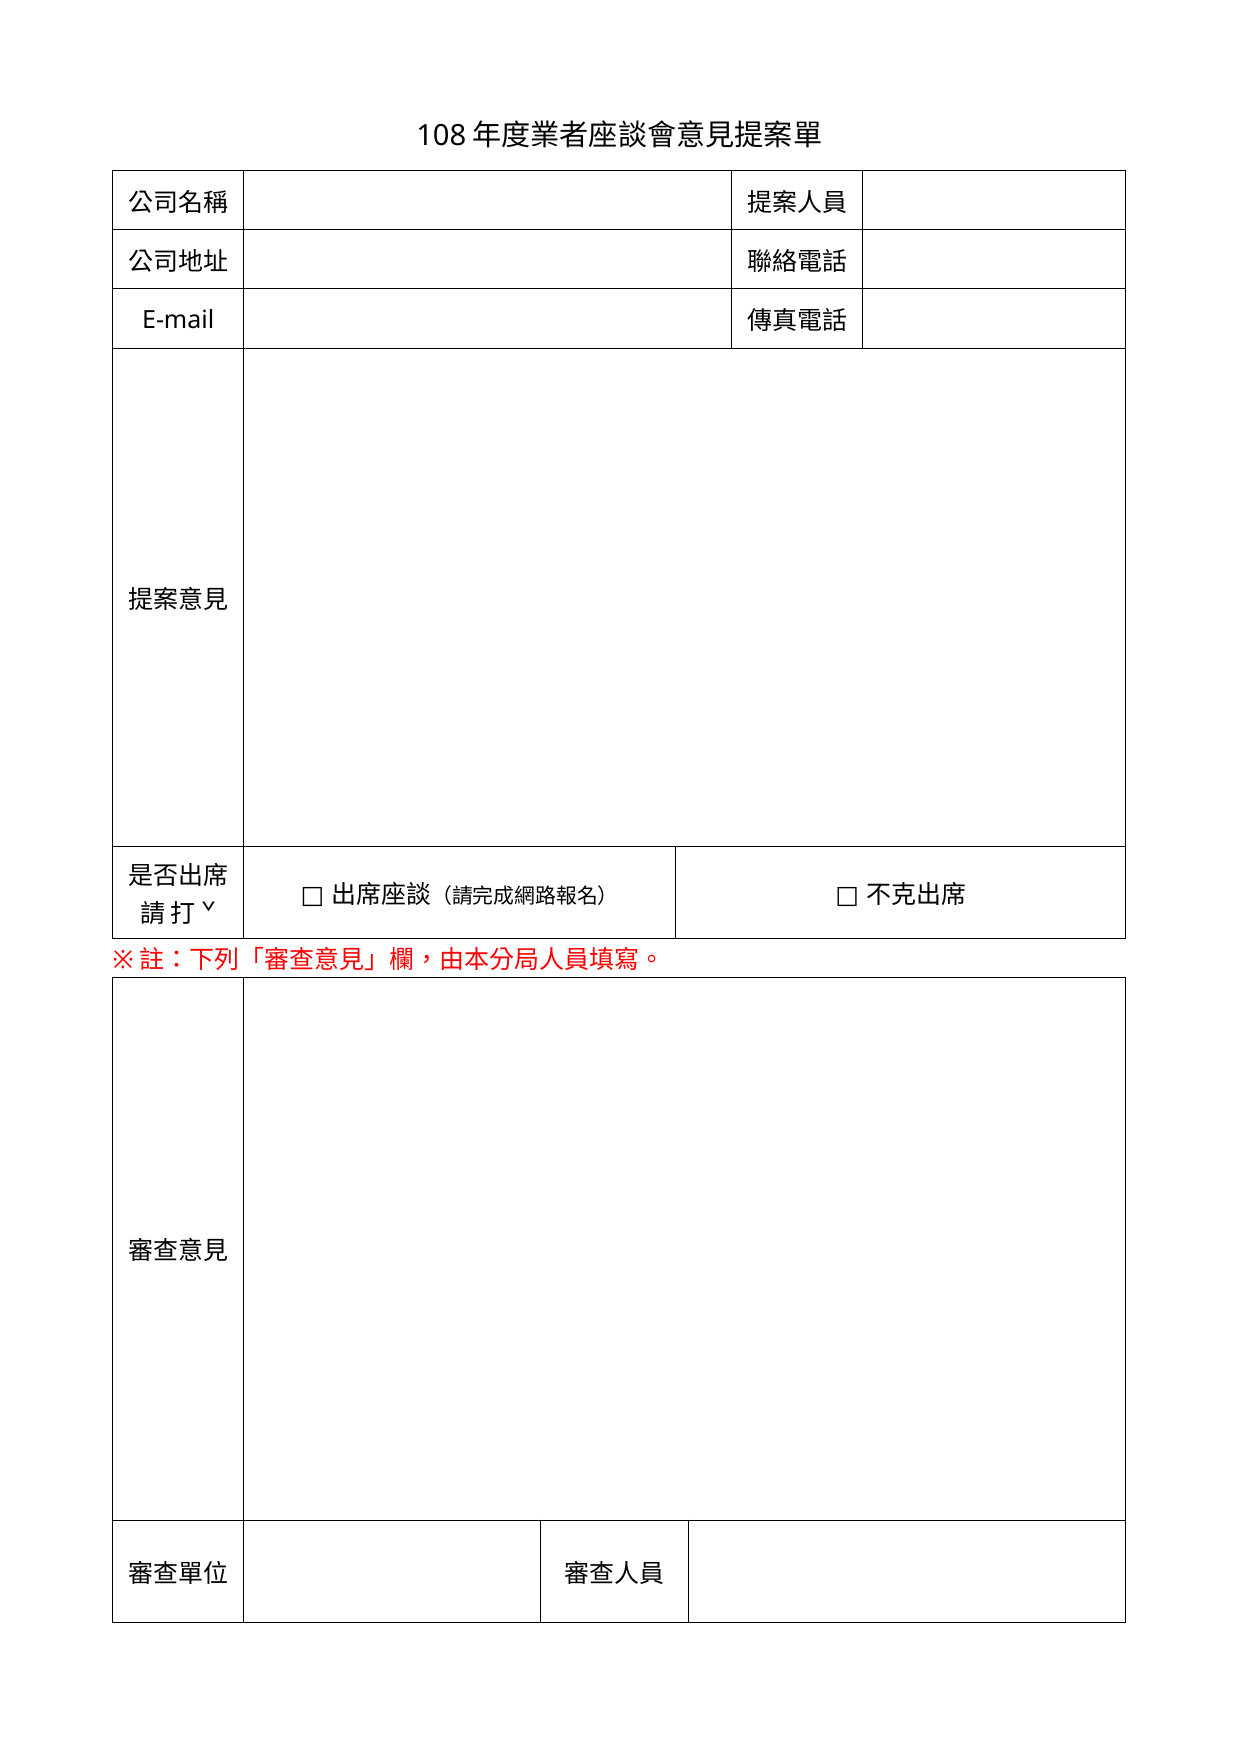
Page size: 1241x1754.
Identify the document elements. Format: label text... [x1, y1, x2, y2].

table_cell 審查單位 [113, 1521, 243, 1622]
text ※ 註：下列「審查意見」欄，由本分局人員填寫。 [112, 939, 1128, 977]
table_cell □ 不克出席 [676, 847, 1125, 938]
table_cell [244, 1521, 540, 1622]
table_cell [244, 289, 731, 347]
table_cell [244, 230, 731, 288]
table_cell [244, 171, 731, 229]
table_cell 提案意見 [113, 349, 243, 846]
table_cell 聯絡電話 [732, 230, 862, 288]
table_cell E-mail [113, 289, 243, 347]
table_header [244, 978, 1125, 1519]
table_cell [244, 349, 1125, 846]
table_cell 公司名稱 [113, 171, 243, 229]
table_cell 傳真電話 [732, 289, 862, 347]
table_cell 提案人員 [732, 171, 862, 229]
table_cell □ 出席座談（請完成網路報名） [244, 847, 675, 938]
table_cell [689, 1521, 1125, 1622]
table_header 108年度業者座談會意見提案單 [112, 95, 1126, 170]
table_cell 公司地址 [113, 230, 243, 288]
table_cell [863, 289, 1125, 347]
table_cell [863, 171, 1125, 229]
table_cell 審查人員 [541, 1521, 688, 1622]
table_cell [863, 230, 1125, 288]
table_cell 是否出席 請 打 ˇ [113, 847, 243, 938]
table_header 審查意見 [113, 978, 243, 1519]
